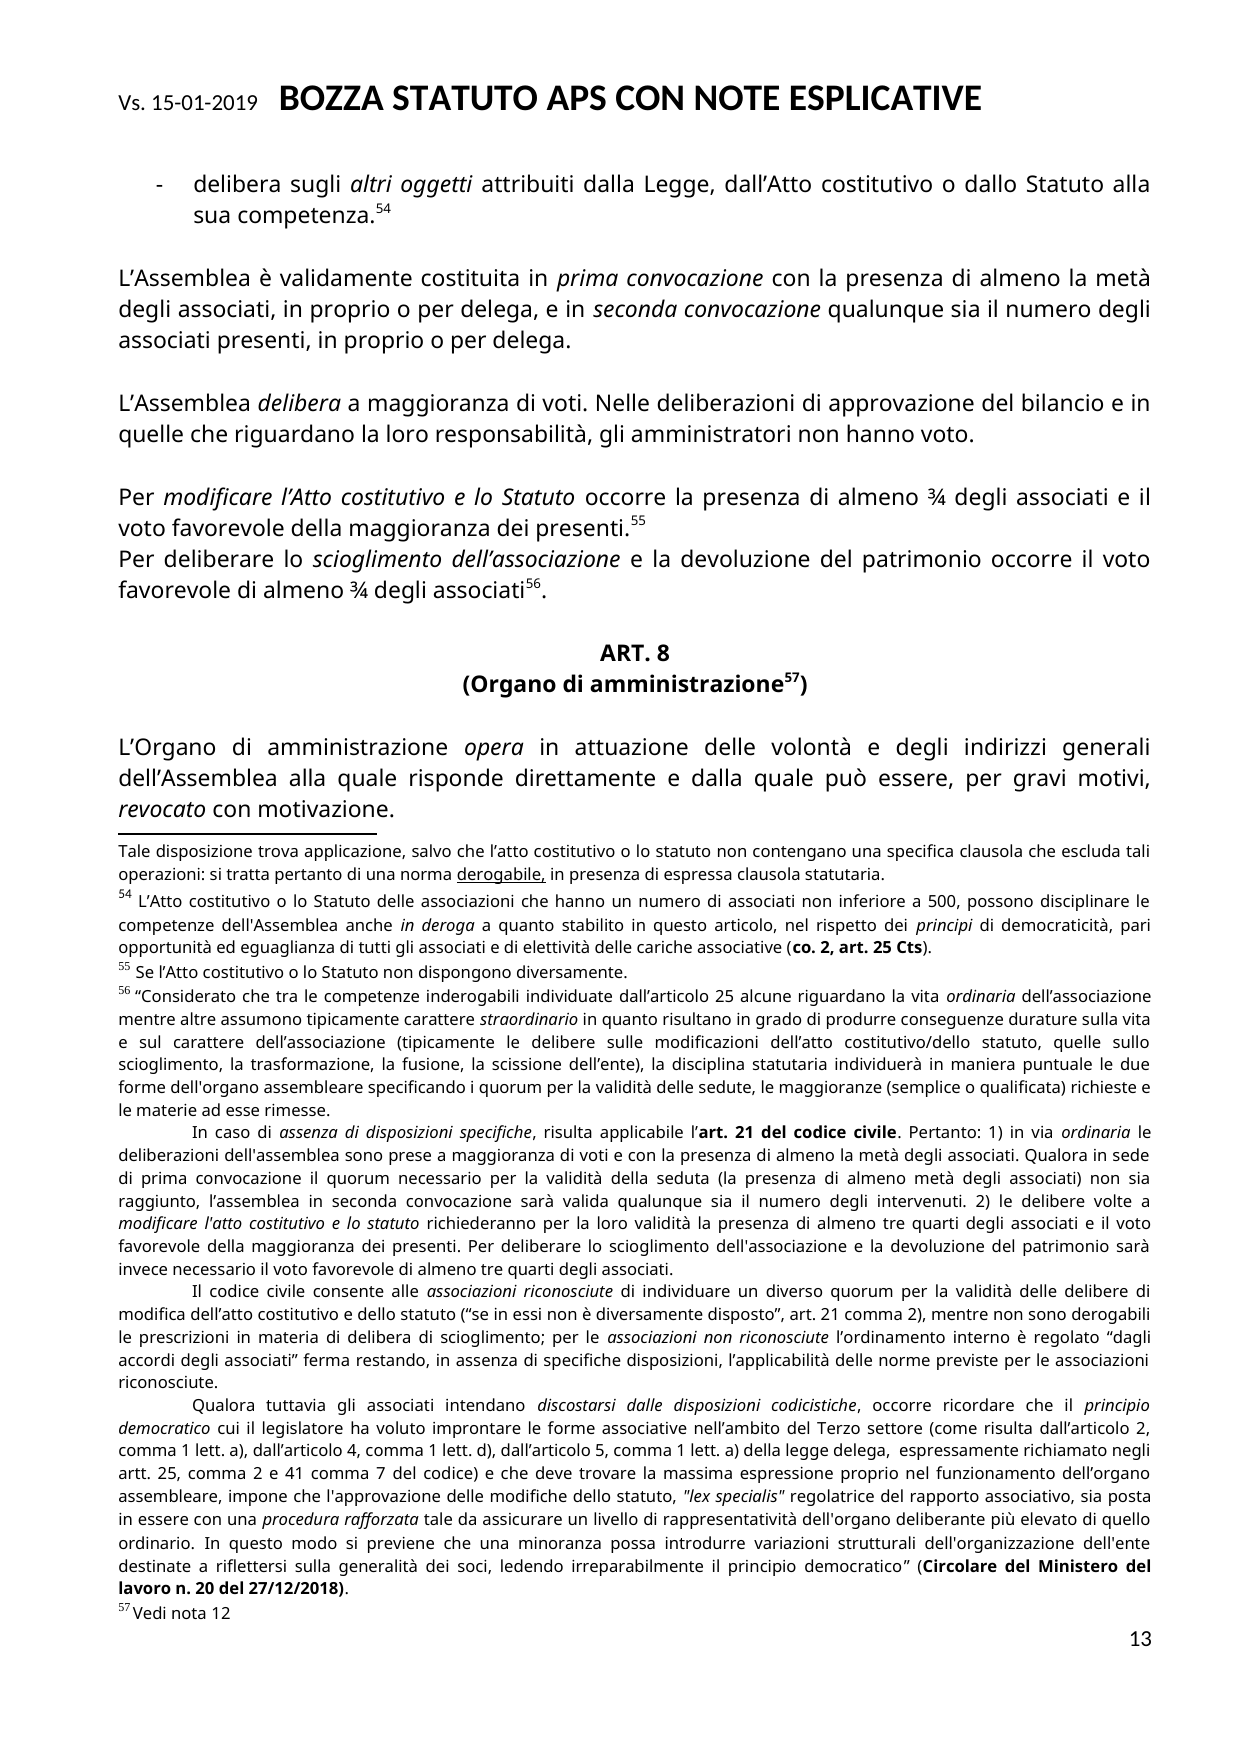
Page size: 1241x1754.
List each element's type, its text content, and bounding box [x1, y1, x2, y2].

text L’Assemblea delibera a maggioranza di voti. Nelle deliberazioni di approvazione del bilancio e in quelle che riguardano la loro responsabilità, gli amministratori non hanno voto. [118, 387, 1152, 449]
text Per modificare l’Atto costitutivo e lo Statuto occorre la presenza di almeno ¾ degli associati e il voto favorevole della maggioranza dei presenti. [118, 481, 1152, 543]
text ART. 8 [118, 637, 1152, 668]
text Il codice civile consente alle associazioni riconosciute di individuare un diverso quorum per la validità delle delibere di modifica dell’atto costitutivo e dello statuto (“se in essi non è diversamente disposto”, art. 21 comma 2), mentre non sono derogabili le prescrizioni in materia di delibera di scioglimento; per le associazioni non riconosciute l’ordinamento interno è regolato “dagli accordi degli associati” ferma restando, in assenza di specifiche disposizioni, l’applicabilità delle norme previste per le associazioni riconosciute. [118, 1280, 1152, 1394]
text L’Assemblea è validamente costituita in prima convocazione con la presenza di almeno la metà degli associati, in proprio o per delega, e in seconda convocazione qualunque sia il numero degli associati presenti, in proprio o per delega. [118, 262, 1152, 356]
text Per deliberare lo scioglimento dell’associazione e la devoluzione del patrimonio occorre il voto favorevole di almeno ¾ degli associati. [118, 543, 1152, 606]
list Tale disposizione trova applicazione, salvo che l’atto costitutivo o lo statuto non contengano una specifica clausola che escluda tali operazioni: si tratta pertanto di una norma derogabile, in presenza di espressa clausola statutaria. [118, 840, 1152, 885]
text Se l’Atto costitutivo o lo Statuto non dispongono diversamente. [118, 959, 1152, 983]
list L’Atto costitutivo o lo Statuto delle associazioni che hanno un numero di associati non inferiore a 500, possono disciplinare le competenze dell'Assemblea anche in deroga a quanto stabilito in questo articolo, nel rispetto dei principi di democraticità, pari opportunità ed eguaglianza di tutti gli associati e di elettività delle cariche associative (co. 2, art. 25 Cts). [118, 885, 1152, 959]
text L’Organo di amministrazione opera in attuazione delle volontà e degli indirizzi generali dell’Assemblea alla quale risponde direttamente e dalla quale può essere, per gravi motivi, revocato con motivazione. [118, 731, 1152, 824]
list delibera sugli altri oggetti attribuiti dalla Legge, dall’Atto costitutivo o dallo Statuto alla sua competenza. [156, 168, 1152, 231]
text Qualora tuttavia gli associati intendano discostarsi dalle disposizioni codicistiche, occorre ricordare che il principio democratico cui il legislatore ha voluto improntare le forme associative nell’ambito del Terzo settore (come risulta dall’articolo 2, comma 1 lett. a), dall’articolo 4, comma 1 lett. d), dall’articolo 5, comma 1 lett. a) della legge delega, espressamente richiamato negli artt. 25, comma 2 e 41 comma 7 del codice) e che deve trovare la massima espressione proprio nel funzionamento dell’organo assembleare, impone che l'approvazione delle modifiche dello statuto, "lex specialis" regolatrice del rapporto associativo, sia posta in essere con una procedura rafforzata tale da assicurare un livello di rappresentatività dell'organo deliberante più elevato di quello ordinario. In questo modo si previene che una minoranza possa introdurre variazioni strutturali dell'organizzazione dell'ente destinate a riflettersi sulla generalità dei soci, ledendo irreparabilmente il principio democratico” (Circolare del Ministero del lavoro n. 20 del 27/12/2018). [118, 1394, 1152, 1600]
text In caso di assenza di disposizioni specifiche, risulta applicabile l’art. 21 del codice civile. Pertanto: 1) in via ordinaria le deliberazioni dell'assemblea sono prese a maggioranza di voti e con la presenza di almeno la metà degli associati. Qualora in sede di prima convocazione il quorum necessario per la validità della seduta (la presenza di almeno metà degli associati) non sia raggiunto, l’assemblea in seconda convocazione sarà valida qualunque sia il numero degli intervenuti. 2) le delibere volte a modificare l'atto costitutivo e lo statuto richiederanno per la loro validità la presenza di almeno tre quarti degli associati e il voto favorevole della maggioranza dei presenti. Per deliberare lo scioglimento dell'associazione e la devoluzione del patrimonio sarà invece necessario il voto favorevole di almeno tre quarti degli associati. [118, 1121, 1152, 1280]
text “Considerato che tra le competenze inderogabili individuate dall’articolo 25 alcune riguardano la vita ordinaria dell’associazione mentre altre assumono tipicamente carattere straordinario in quanto risultano in grado di produrre conseguenze durature sulla vita e sul carattere dell’associazione (tipicamente le delibere sulle modificazioni dell’atto costitutivo/dello statuto, quelle sullo scioglimento, la trasformazione, la fusione, la scissione dell’ente), la disciplina statutaria individuerà in maniera puntuale le due forme dell'organo assembleare specificando i quorum per la validità delle sedute, le maggioranze (semplice o qualificata) richieste e le materie ad esse rimesse. [118, 983, 1152, 1121]
text Vedi nota 12 [118, 1600, 1152, 1624]
text (Organo di amministrazione) [118, 668, 1152, 699]
